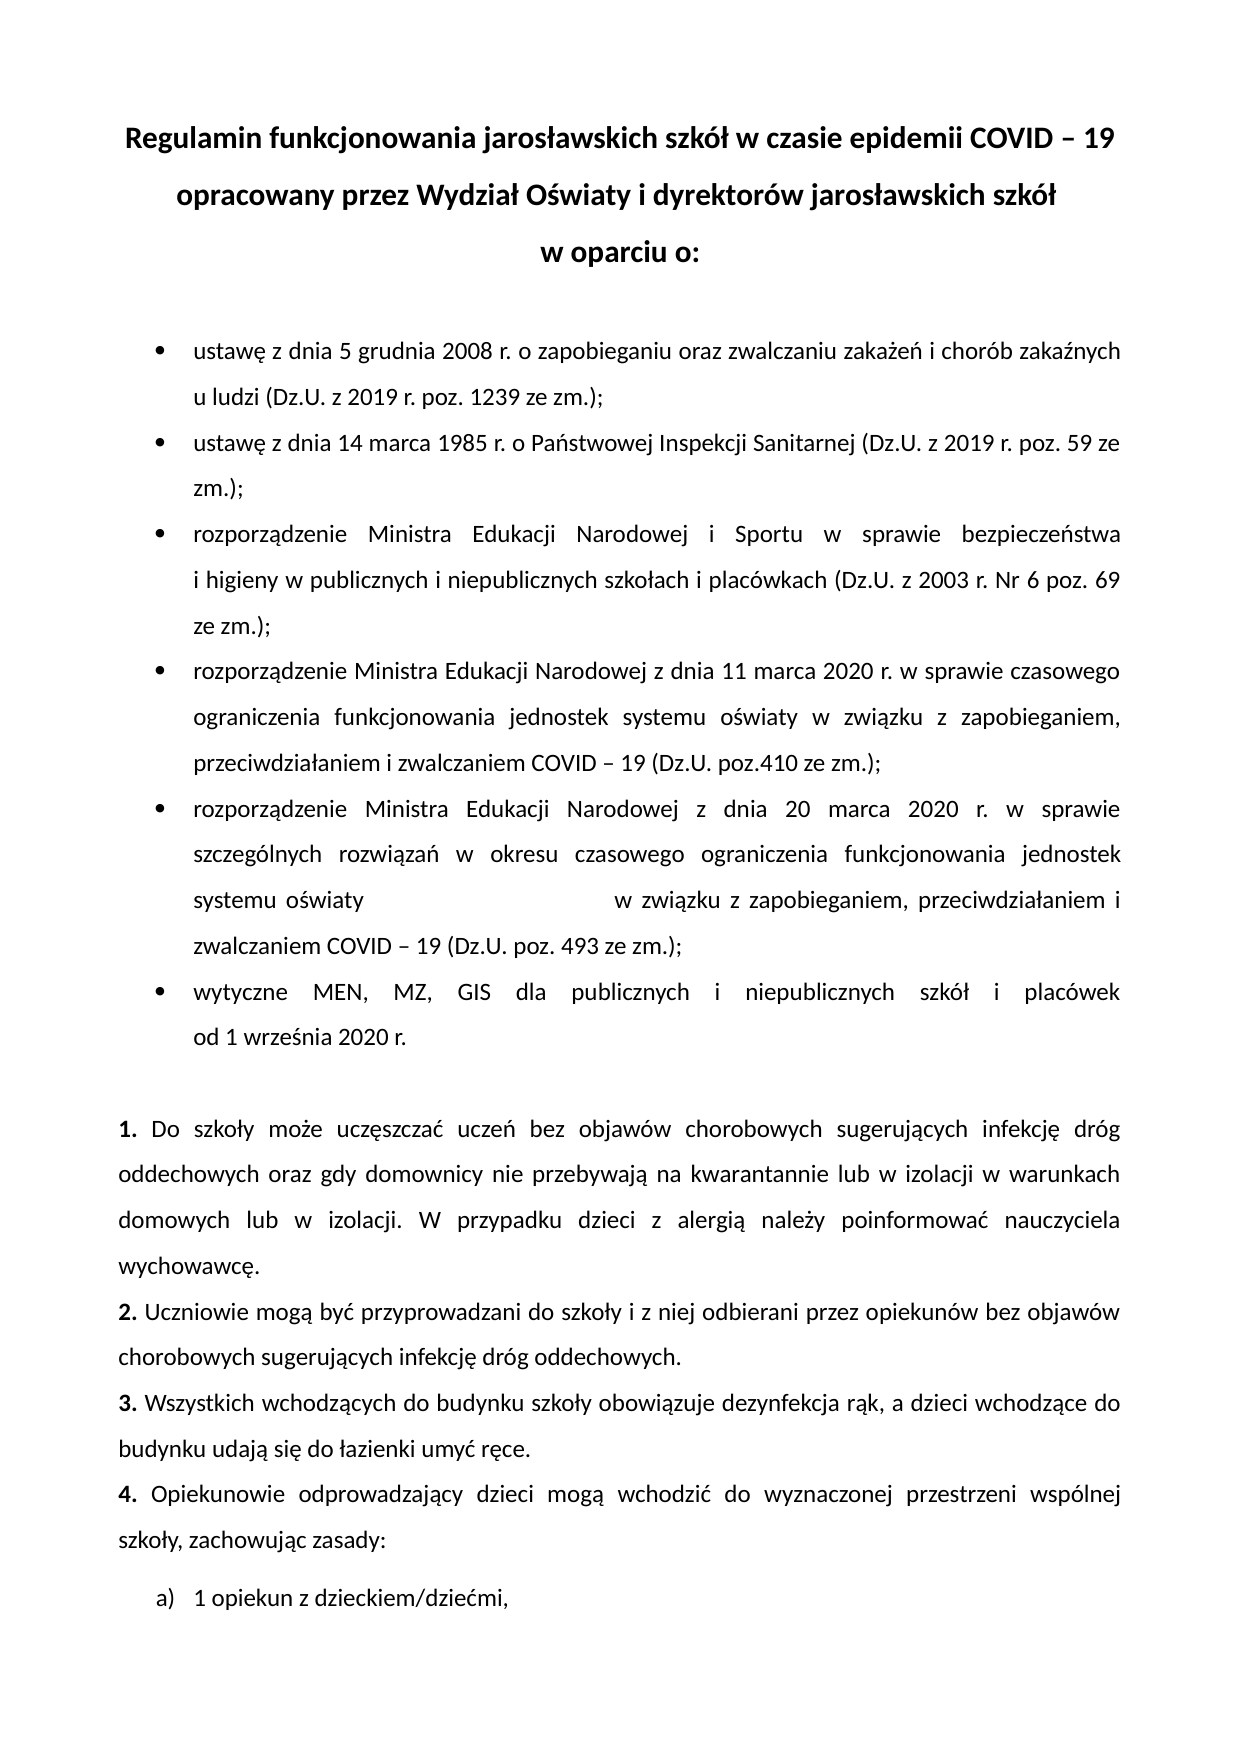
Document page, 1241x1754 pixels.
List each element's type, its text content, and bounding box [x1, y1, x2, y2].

list ustawę z dnia 14 marca 1985 r. o Państwowej Inspekcji Sanitarnej (Dz.U. z 2019 r. poz. 59 ze zm.); [156, 427, 1122, 503]
text w oparciu o: [118, 232, 1122, 271]
text 3. Wszystkich wchodzących do budynku szkoły obowiązuje dezynfekcja rąk, a dzieci wchodzące do budynku udają się do łazienki umyć ręce. [118, 1387, 1122, 1463]
text Regulamin funkcjonowania jarosławskich szkół w czasie epidemii COVID – 19 opracowany przez Wydział Oświaty i dyrektorów jarosławskich szkół [118, 118, 1122, 213]
list wytyczne MEN, MZ, GIS dla publicznych i niepublicznych szkół i placówek od 1 września 2020 r. [156, 976, 1122, 1052]
text 2. Uczniowie mogą być przyprowadzani do szkoły i z niej odbierani przez opiekunów bez objawów chorobowych sugerujących infekcję dróg oddechowych. [118, 1296, 1122, 1372]
list rozporządzenie Ministra Edukacji Narodowej i Sportu w sprawie bezpieczeństwa i higieny w publicznych i niepublicznych szkołach i placówkach (Dz.U. z 2003 r. Nr 6 poz. 69 ze zm.); [156, 518, 1122, 640]
text 1. Do szkoły może uczęszczać uczeń bez objawów chorobowych sugerujących infekcję dróg oddechowych oraz gdy domownicy nie przebywają na kwarantannie lub w izolacji w warunkach domowych lub w izolacji. W przypadku dzieci z alergią należy poinformować nauczyciela wychowawcę. [118, 1113, 1122, 1281]
list rozporządzenie Ministra Edukacji Narodowej z dnia 11 marca 2020 r. w sprawie czasowego ograniczenia funkcjonowania jednostek systemu oświaty w związku z zapobieganiem, przeciwdziałaniem i zwalczaniem COVID – 19 (Dz.U. poz.410 ze zm.); [156, 656, 1122, 777]
list rozporządzenie Ministra Edukacji Narodowej z dnia 20 marca 2020 r. w sprawie szczególnych rozwiązań w okresu czasowego ograniczenia funkcjonowania jednostek systemu oświaty w związku z zapobieganiem, przeciwdziałaniem i zwalczaniem COVID – 19 (Dz.U. poz. 493 ze zm.); [156, 793, 1122, 960]
list ustawę z dnia 5 grudnia 2008 r. o zapobieganiu oraz zwalczaniu zakażeń i chorób zakaźnych u ludzi (Dz.U. z 2019 r. poz. 1239 ze zm.); [156, 335, 1122, 412]
text 4. Opiekunowie odprowadzający dzieci mogą wchodzić do wyznaczonej przestrzeni wspólnej szkoły, zachowując zasady: [118, 1479, 1122, 1555]
list 1 opiekun z dzieckiem/dziećmi, [156, 1583, 1122, 1613]
